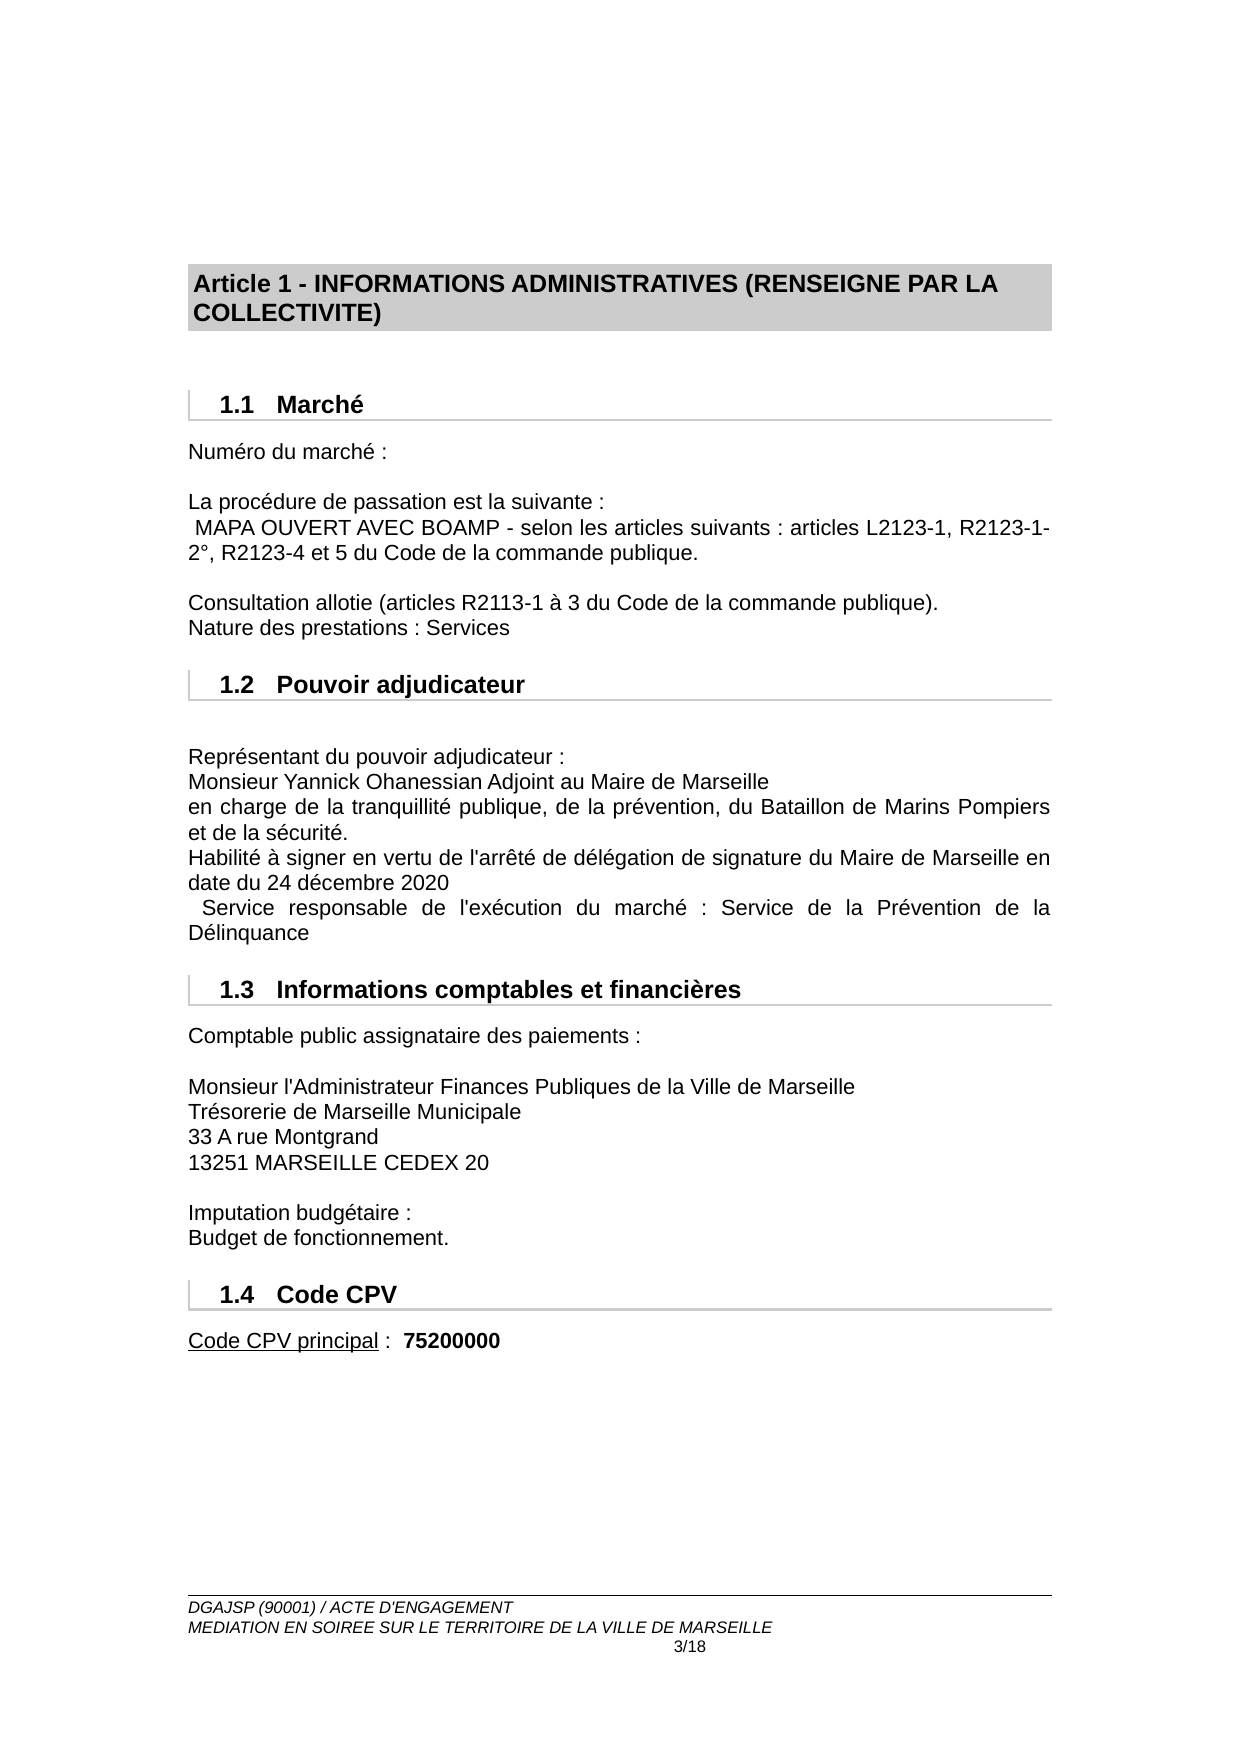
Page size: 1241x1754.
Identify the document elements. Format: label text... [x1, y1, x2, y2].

text en charge de la tranquillité publique, de la prévention, du Bataillon de Marins Pompiers et de la sécurité. [188, 794, 1052, 844]
text Habilité à signer en vertu de l'arrêté de délégation de signature du Maire de Marseille en date du 24 décembre 2020 [188, 844, 1052, 895]
text Code CPV principal : 75200000 [188, 1328, 1052, 1353]
text Nature des prestations : Services [188, 615, 1052, 641]
subtitle Code CPV [190, 1280, 1052, 1308]
text Trésorerie de Marseille Municipale [188, 1099, 1052, 1124]
subtitle INFORMATIONS ADMINISTRATIVES (RENSEIGNE PAR LA COLLECTIVITE) [190, 266, 1050, 329]
text Budget de fonctionnement. [188, 1225, 1052, 1250]
text Imputation budgétaire : [188, 1200, 1052, 1225]
text Monsieur l'Administrateur Finances Publiques de la Ville de Marseille [188, 1074, 1052, 1099]
text Monsieur Yannick Ohanessian Adjoint au Maire de Marseille [188, 769, 1052, 794]
text MAPA OUVERT AVEC BOAMP - selon les articles suivants : articles L2123-1, R2123-1-2°, R2123-4 et 5 du Code de la commande publique. [188, 514, 1052, 565]
subtitle Marché [190, 390, 1052, 419]
text 33 A rue Montgrand [188, 1124, 1052, 1149]
text Comptable public assignataire des paiements : [188, 1023, 1052, 1049]
subtitle Informations comptables et financières [190, 975, 1052, 1004]
text Service responsable de l'exécution du marché : Service de la Prévention de la Délinquance [188, 895, 1052, 945]
text 13251 MARSEILLE CEDEX 20 [188, 1149, 1052, 1175]
text La procédure de passation est la suivante : [188, 489, 1052, 514]
text Représentant du pouvoir adjudicateur : [188, 744, 1052, 769]
text Numéro du marché : [188, 439, 1052, 464]
text Consultation allotie (articles R2113-1 à 3 du Code de la commande publique). [188, 590, 1052, 615]
subtitle Pouvoir adjudicateur [190, 670, 1052, 699]
